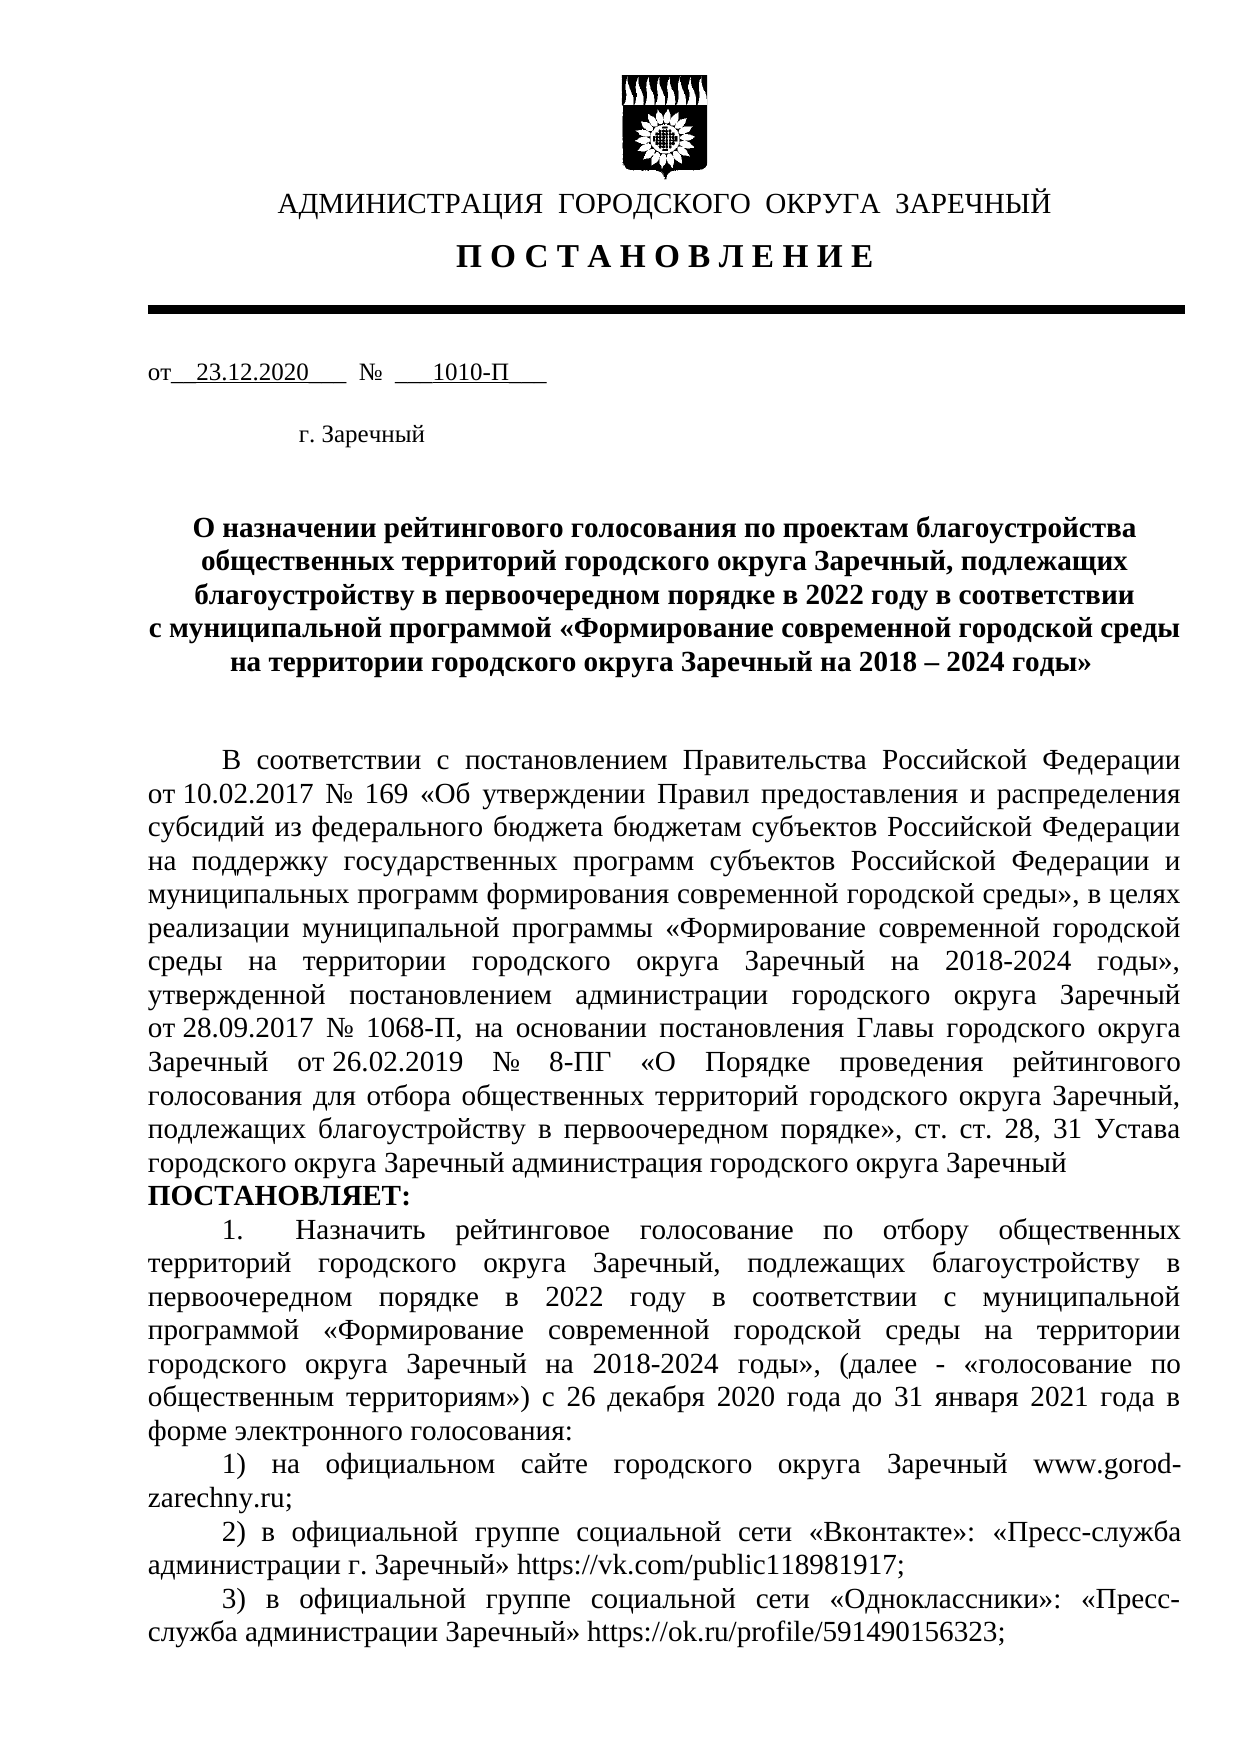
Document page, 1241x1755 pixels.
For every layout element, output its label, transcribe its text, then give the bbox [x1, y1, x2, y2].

text ПОСТАНОВЛЯЕТ: [148, 1178, 1181, 1212]
text от__23.12.2020___ № ___1010-П___ [148, 357, 1181, 385]
text п о с т а н о в л е н и е [148, 237, 1181, 275]
text 3) в официальной группе социальной сети «Одноклассники»: «Пресс-служба администрации Заречный» https://ok.ru/profile/591490156323; [148, 1581, 1181, 1648]
text администрация Городского округа Заречный [148, 186, 1181, 220]
text 1) на официальном сайте городского округа Заречный www.gorod-zarechny.ru; [148, 1447, 1181, 1514]
text В соответствии с постановлением Правительства Российской Федерации от 10.02.2017 № 169 «Об утверждении Правил предоставления и распределения субсидий из федерального бюджета бюджетам субъектов Российской Федерации на поддержку государственных программ субъектов Российской Федерации и муниципальных программ формирования современной городской среды», в целях реализации муниципальной программы «Формирование современной городской среды на территории городского округа Заречный на 2018-2024 годы», утвержденной постановлением администрации городского округа Заречный от 28.09.2017 № 1068-П, на основании постановления Главы городского округа Заречный от 26.02.2019 № 8-ПГ «О Порядке проведения рейтингового голосования для отбора общественных территорий городского округа Заречный, подлежащих благоустройству в первоочередном порядке», ст. ст. 28, 31 Устава городского округа Заречный администрация городского округа Заречный [148, 742, 1181, 1178]
text О назначении рейтингового голосования по проектам благоустройства общественных территорий городского округа Заречный, подлежащих благоустройству в первоочередном порядке в 2022 году в соответствии с муниципальной программой «Формирование современной городской среды на территории городского округа Заречный на 2018 – 2024 годы» [148, 510, 1181, 678]
text 2) в официальной группе социальной сети «Вконтакте»: «Пресс-служба администрации г. Заречный» https://vk.com/public118981917; [148, 1514, 1181, 1581]
text г. Заречный [148, 419, 576, 448]
text 1. Назначить рейтинговое голосование по отбору общественных территорий городского округа Заречный, подлежащих благоустройству в первоочередном порядке в 2022 году в соответствии с муниципальной программой «Формирование современной городской среды на территории городского округа Заречный на 2018-2024 годы», (далее - «голосование по общественным территориям») с 26 декабря 2020 года до 31 января 2021 года в форме электронного голосования: [148, 1212, 1181, 1447]
